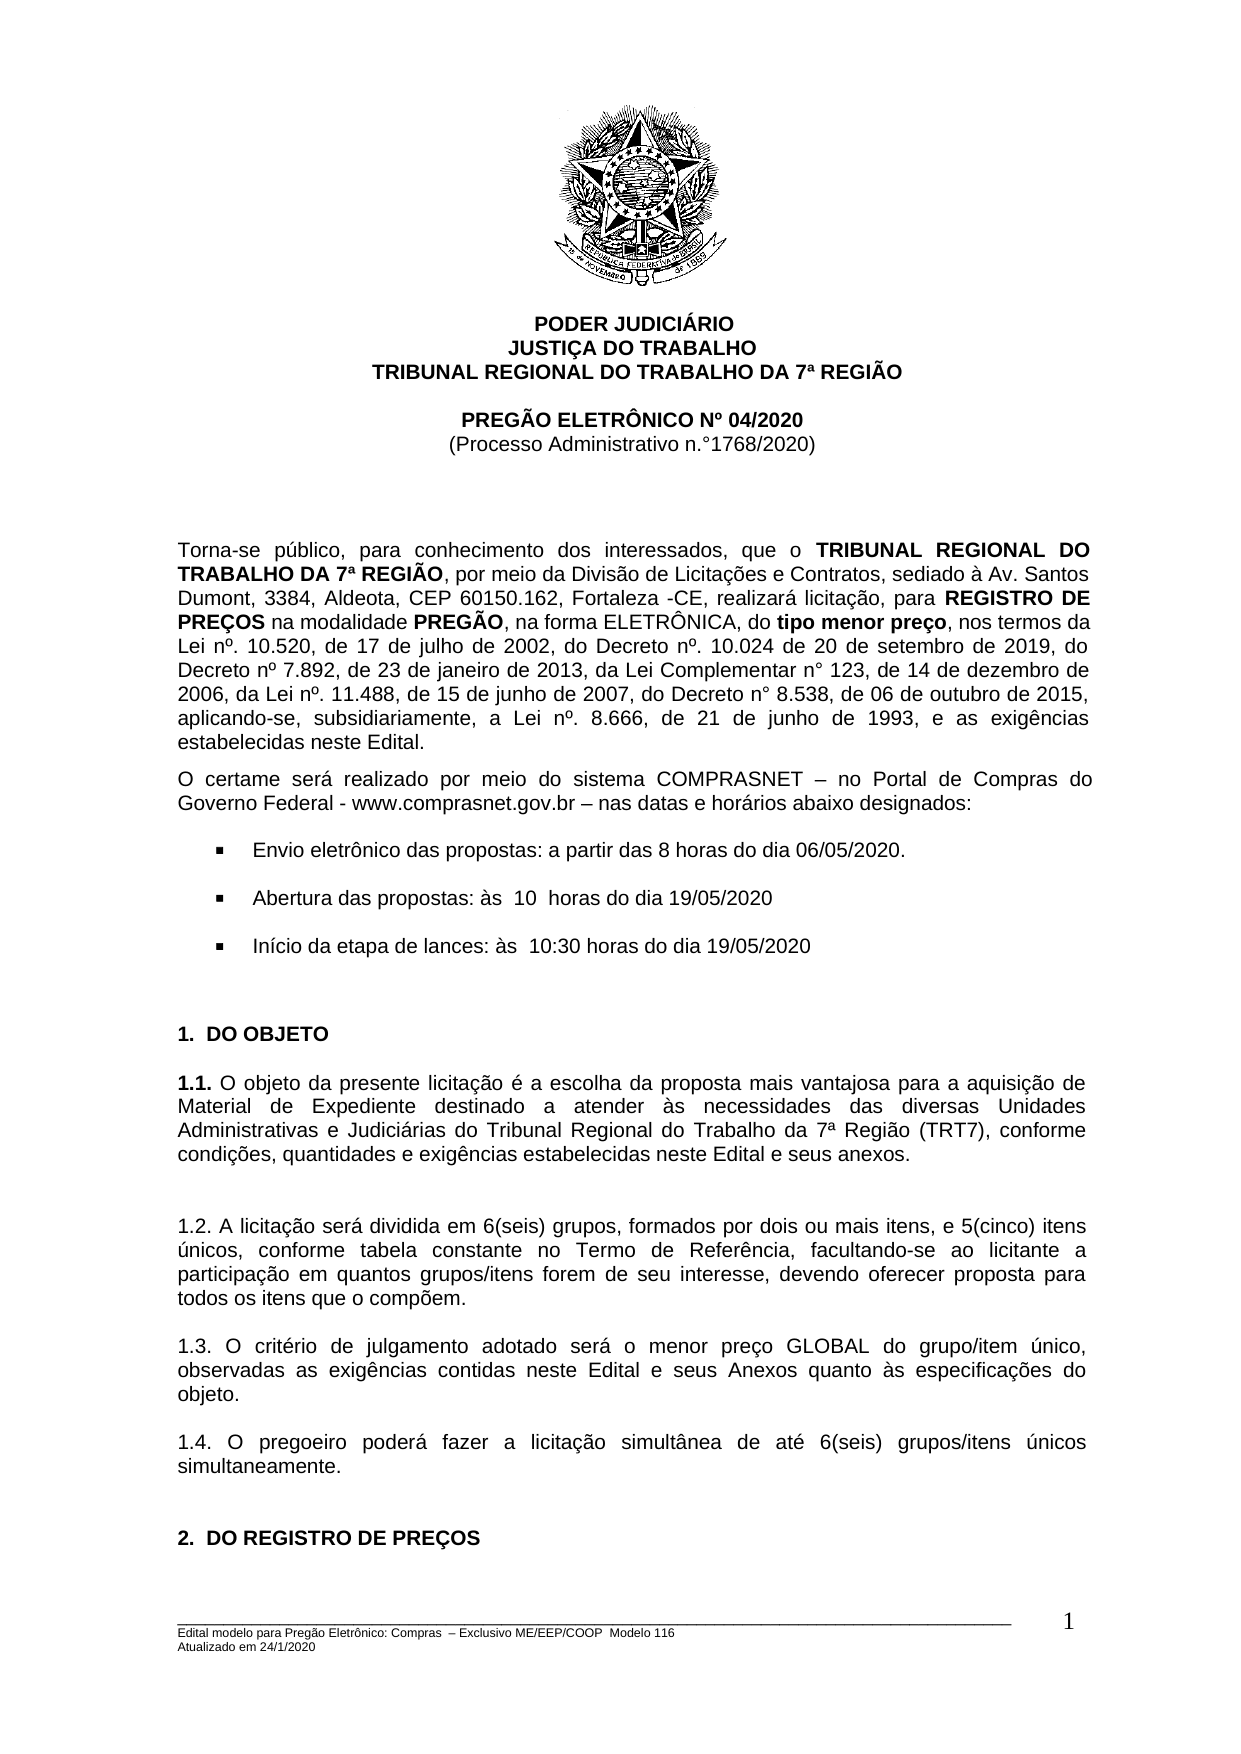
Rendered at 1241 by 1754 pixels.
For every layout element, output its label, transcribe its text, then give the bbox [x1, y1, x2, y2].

text PREGÃO ELETRÔNICO Nº 04/2020 [177, 407, 1087, 431]
text (Processo Administrativo n.°1768/2020) [177, 431, 1087, 455]
text 1.2. A licitação será dividida em 6(seis) grupos, formados por dois ou mais itens, e 5(cinco) itens únicos, conforme tabela constante no Termo de Referência, facultando-se ao licitante a participação em quantos grupos/itens forem de seu interesse, devendo oferecer proposta para todos os itens que o compõem. [177, 1214, 1087, 1310]
text 1.3. O critério de julgamento adotado será o menor preço GLOBAL do grupo/item único, observadas as exigências contidas neste Edital e seus Anexos quanto às especificações do objeto. [177, 1334, 1087, 1406]
text JUSTIÇA DO TRABALHO [177, 336, 1087, 359]
text Torna-se público, para conhecimento dos interessados, que o TRIBUNAL REGIONAL DO TRABALHO DA 7ª REGIÃO, por meio da Divisão de Licitações e Contratos, sediado à Av. Santos Dumont, 3384, Aldeota, CEP 60150.162, Fortaleza -CE, realizará licitação, para REGISTRO DE PREÇOS na modalidade PREGÃO, na forma ELETRÔNICA, do tipo menor preço, nos termos da Lei nº. 10.520, de 17 de julho de 2002, do Decreto nº. 10.024 de 20 de setembro de 2019, do Decreto nº 7.892, de 23 de janeiro de 2013, da Lei Complementar n° 123, de 14 de dezembro de 2006, da Lei nº. 11.488, de 15 de junho de 2007, do Decreto n° 8.538, de 06 de outubro de 2015, aplicando-se, subsidiariamente, a Lei nº. 8.666, de 21 de junho de 1993, e as exigências estabelecidas neste Edital. [177, 538, 1090, 754]
list Envio eletrônico das propostas: a partir das 8 horas do dia 06/05/2020. [215, 838, 1093, 862]
text 1.1. O objeto da presente licitação é a escolha da proposta mais vantajosa para a aquisição de Material de Expediente destinado a atender às necessidades das diversas Unidades Administrativas e Judiciárias do Tribunal Regional do Trabalho da 7ª Região (TRT7), conforme condições, quantidades e exigências estabelecidas neste Edital e seus anexos. [177, 1070, 1087, 1166]
text O certame será realizado por meio do sistema COMPRASNET – no Portal de Compras do Governo Federal - www.comprasnet.gov.br – nas datas e horários abaixo designados: [177, 766, 1093, 814]
list Início da etapa de lances: às 10:30 horas do dia 19/05/2020 [215, 934, 1093, 958]
list Abertura das propostas: às 10 horas do dia 19/05/2020 [215, 886, 1093, 910]
text PODER JUDICIÁRIO [177, 312, 1097, 336]
text TRIBUNAL REGIONAL DO TRABALHO DA 7ª REGIÃO [177, 359, 1097, 383]
text 1.4. O pregoeiro poderá fazer a licitação simultânea de até 6(seis) grupos/itens únicos simultaneamente. [177, 1430, 1087, 1478]
text 1. DO OBJETO [177, 1022, 1139, 1046]
text 2. DO REGISTRO DE PREÇOS [177, 1526, 1087, 1549]
